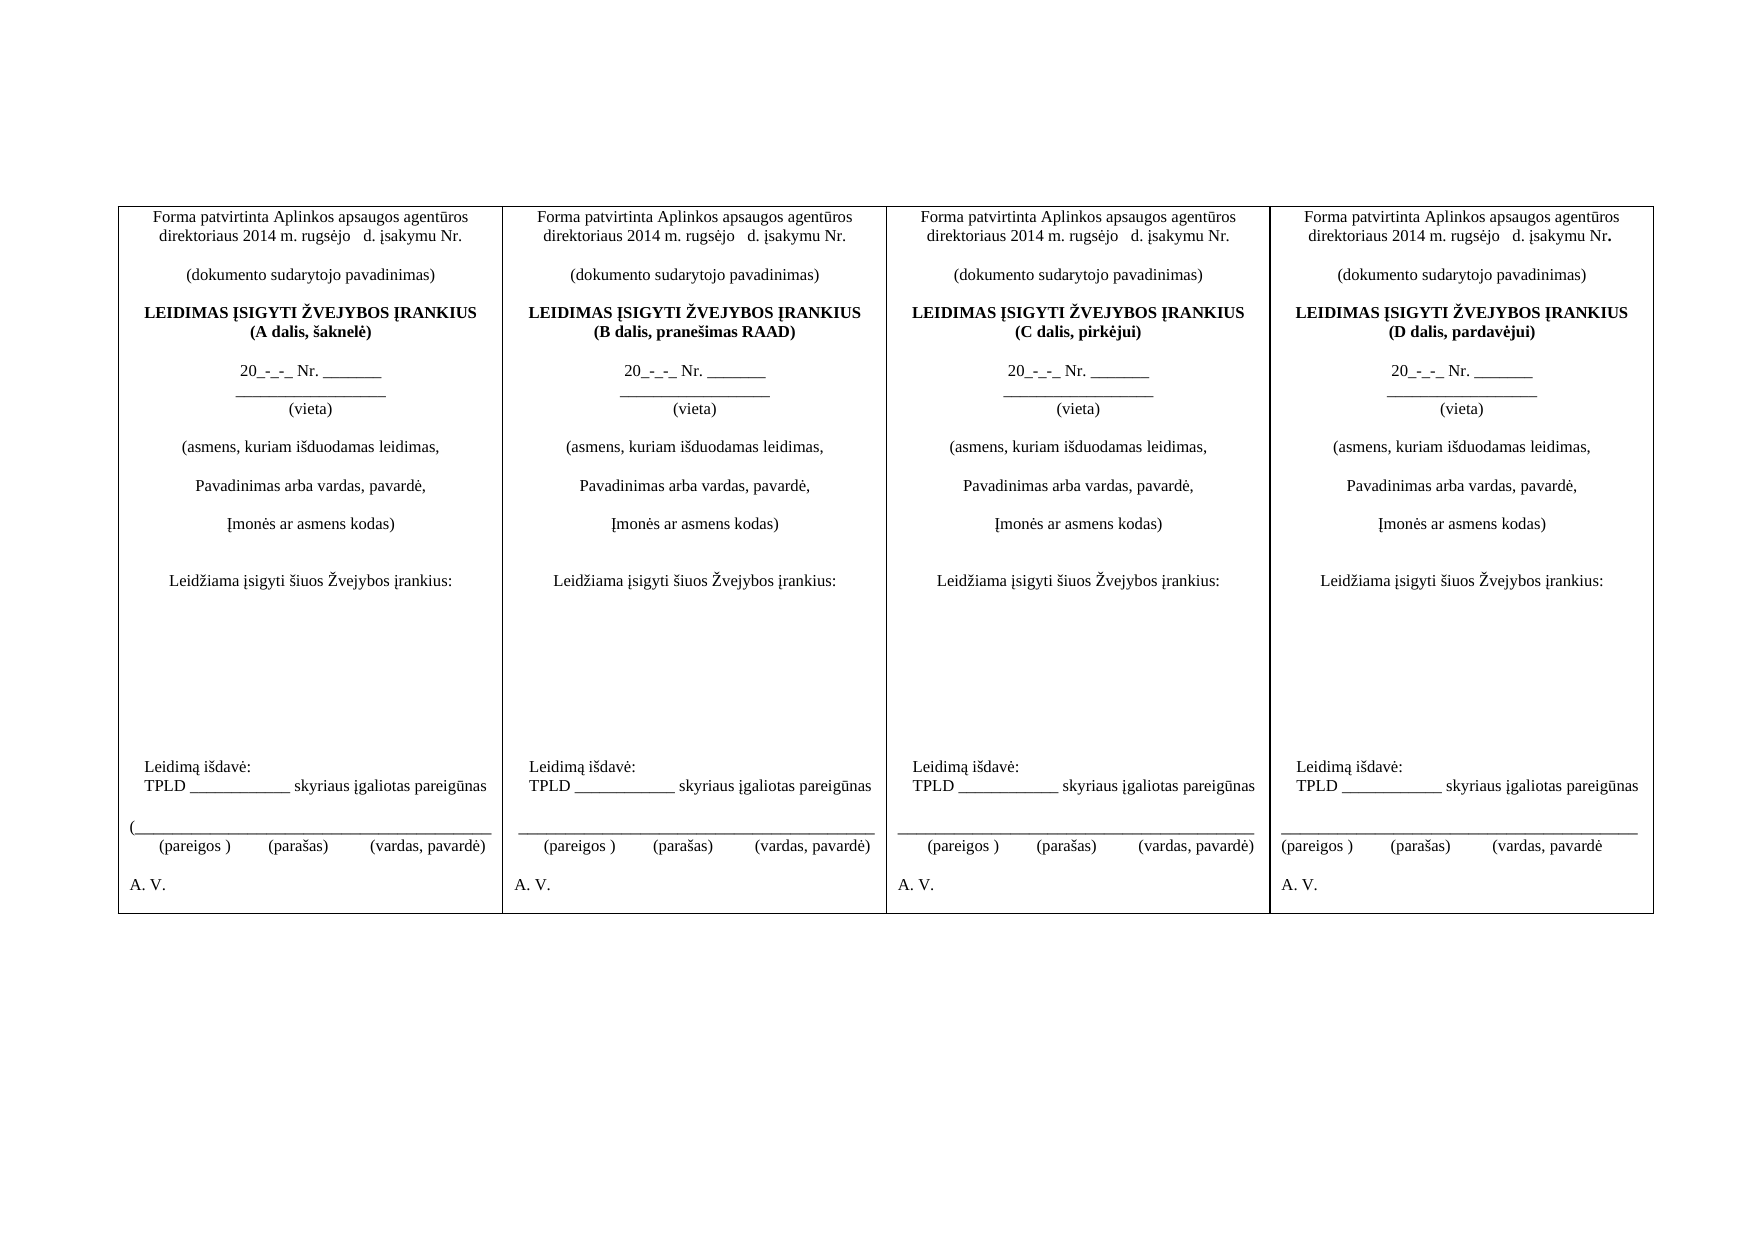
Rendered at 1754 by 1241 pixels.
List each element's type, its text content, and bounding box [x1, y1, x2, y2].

table_cell [503, 894, 886, 913]
table_cell [503, 738, 886, 757]
table_header Forma patvirtinta Aplinkos apsaugos agentūros direktoriaus 2014 m. rugsėjo d. įsakymu Nr. (dokumento sudarytojo pavadinimas) LEIDIMAS ĮSIGYTI ŽVEJYBOS ĮRANKIUS (D dalis, pardavėjui) 20_-_-_ Nr. _______ __________________ (vieta) (asmens, kuriam išduodamas leidimas, Pavadinimas arba vardas, pavardė, Įmonės ar asmens kodas) Leidžiama įsigyti šiuos Žvejybos įrankius: [1271, 207, 1653, 738]
table_header Forma patvirtinta Aplinkos apsaugos agentūros direktoriaus 2014 m. rugsėjo d. įsakymu Nr. (dokumento sudarytojo pavadinimas) LEIDIMAS ĮSIGYTI ŽVEJYBOS ĮRANKIUS (C dalis, pirkėjui) 20_-_-_ Nr. _______ __________________ (vieta) (asmens, kuriam išduodamas leidimas, Pavadinimas arba vardas, pavardė, Įmonės ar asmens kodas) Leidžiama įsigyti šiuos Žvejybos įrankius: [887, 207, 1269, 738]
table_cell Leidimą išdavė: TPLD ____________ skyriaus įgaliotas pareigūnas ______________________________________ (pareigos ) (parašas) (vardas, pavardė) A. V. [887, 757, 1269, 893]
table_cell [119, 894, 502, 913]
table_cell Leidimą išdavė: TPLD ____________ skyriaus įgaliotas pareigūnas (______________________________________ (pareigos ) (parašas) (vardas, pavardė) A. V. [119, 757, 502, 893]
table_header Forma patvirtinta Aplinkos apsaugos agentūros direktoriaus 2014 m. rugsėjo d. įsakymu Nr. (dokumento sudarytojo pavadinimas) LEIDIMAS ĮSIGYTI ŽVEJYBOS ĮRANKIUS (B dalis, pranešimas RAAD) 20_-_-_ Nr. _______ __________________ (vieta) (asmens, kuriam išduodamas leidimas, Pavadinimas arba vardas, pavardė, Įmonės ar asmens kodas) Leidžiama įsigyti šiuos Žvejybos įrankius: [503, 207, 886, 738]
table_header Forma patvirtinta Aplinkos apsaugos agentūros direktoriaus 2014 m. rugsėjo d. įsakymu Nr. (dokumento sudarytojo pavadinimas) LEIDIMAS ĮSIGYTI ŽVEJYBOS ĮRANKIUS (A dalis, šaknelė) 20_-_-_ Nr. _______ __________________ (vieta) (asmens, kuriam išduodamas leidimas, Pavadinimas arba vardas, pavardė, Įmonės ar asmens kodas) Leidžiama įsigyti šiuos Žvejybos įrankius: [119, 207, 502, 738]
table_cell [887, 738, 1269, 757]
table_cell Leidimą išdavė: TPLD ____________ skyriaus įgaliotas pareigūnas ______________________________________ (pareigos ) (parašas) (vardas, pavardė) A. V. [503, 757, 886, 893]
table_cell [1271, 738, 1653, 757]
table_cell [887, 894, 1269, 913]
table_cell Leidimą išdavė: TPLD ____________ skyriaus įgaliotas pareigūnas ______________________________________ (pareigos ) (parašas) (vardas, pavardė A. V. [1271, 757, 1653, 893]
table_cell [119, 738, 502, 757]
table_cell [1271, 894, 1653, 913]
